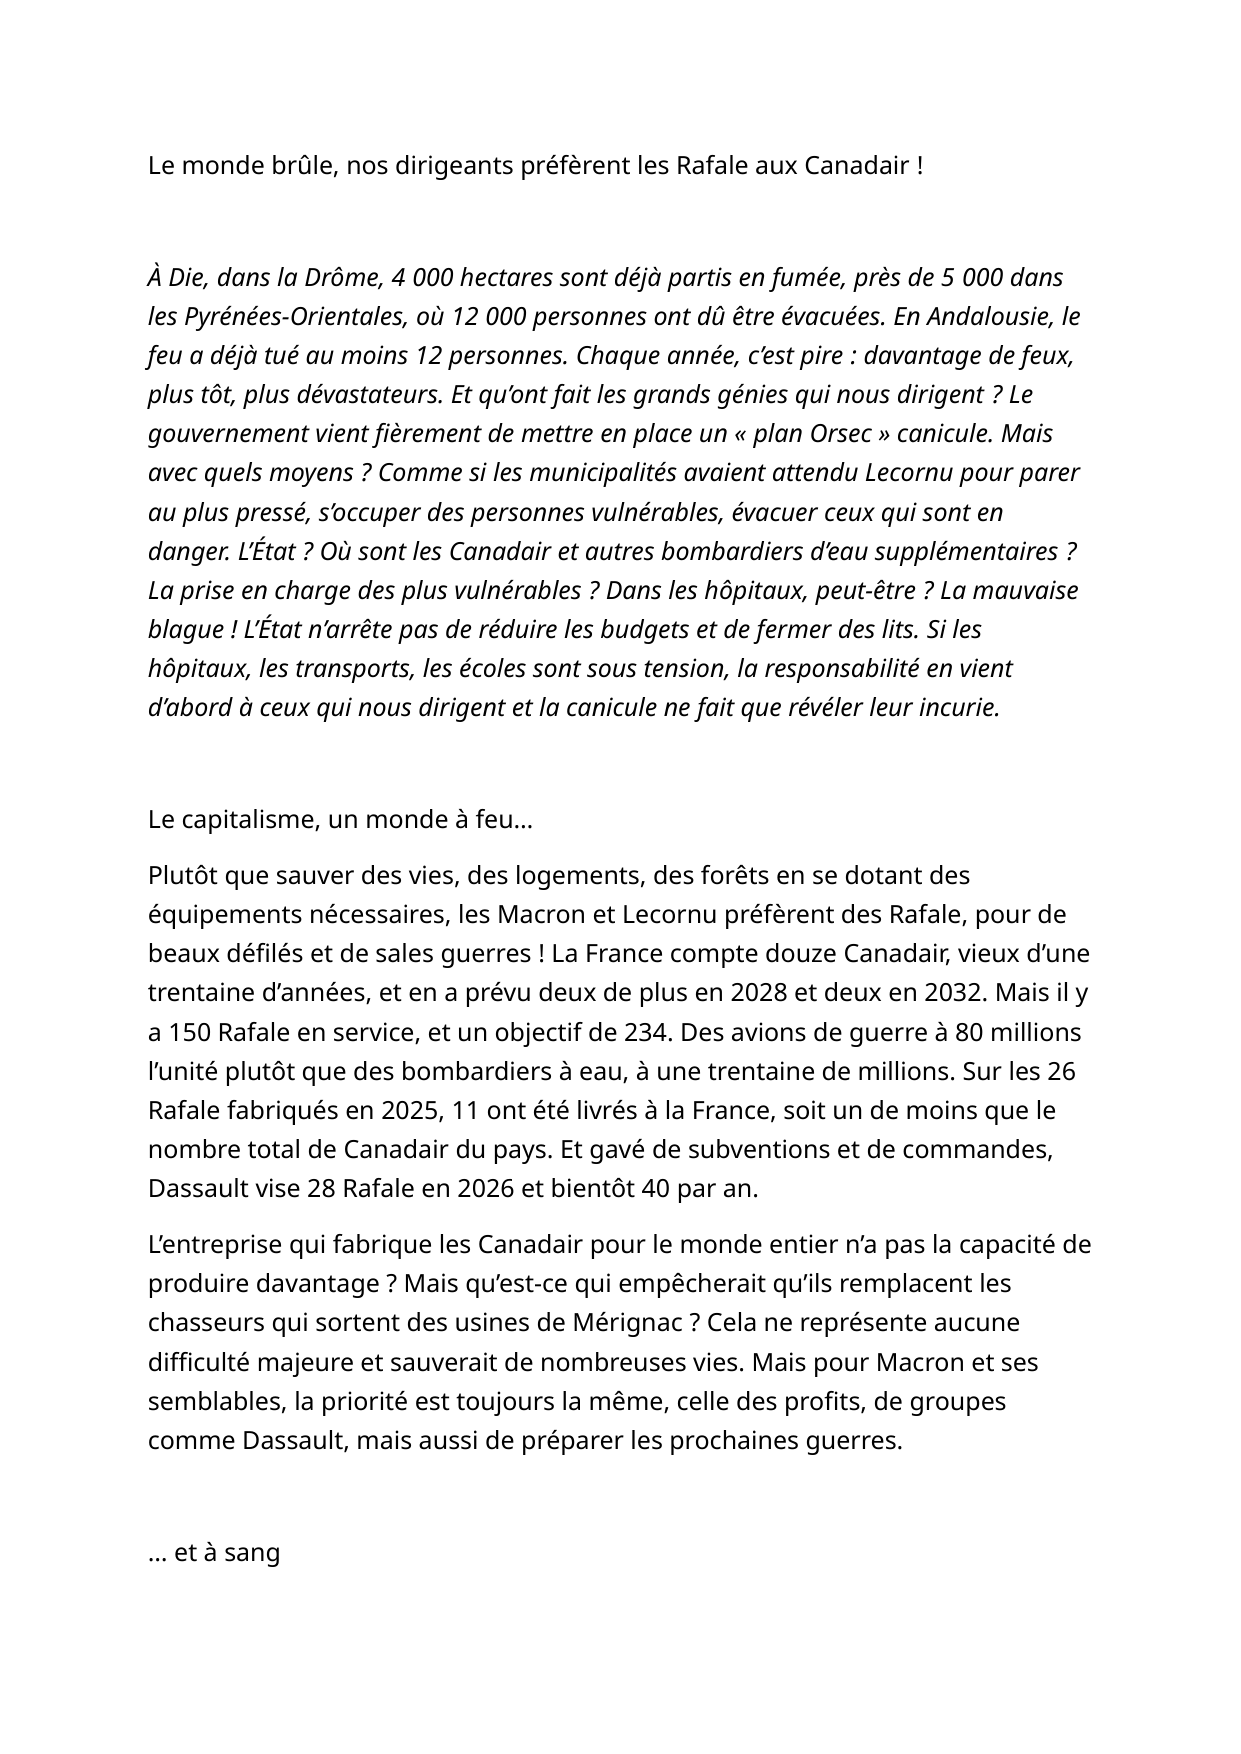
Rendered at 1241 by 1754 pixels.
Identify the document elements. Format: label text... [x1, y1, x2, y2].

text À Die, dans la Drôme, 4 000 hectares sont déjà partis en fumée, près de 5 000 dans les Pyrénées-Orientales, où 12 000 personnes ont dû être évacuées. En Andalousie, le feu a déjà tué au moins 12 personnes. Chaque année, c’est pire : davantage de feux, plus tôt, plus dévastateurs. Et qu’ont fait les grands génies qui nous dirigent ? Le gouvernement vient fièrement de mettre en place un « plan Orsec » canicule. Mais avec quels moyens ? Comme si les municipalités avaient attendu Lecornu pour parer au plus pressé, s’occuper des personnes vulnérables, évacuer ceux qui sont en danger. L’État ? Où sont les Canadair et autres bombardiers d’eau supplémentaires ? La prise en charge des plus vulnérables ? Dans les hôpitaux, peut-être ? La mauvaise blague ! L’État n’arrête pas de réduire les budgets et de fermer des lits. Si les hôpitaux, les transports, les écoles sont sous tension, la responsabilité en vient d’abord à ceux qui nous dirigent et la canicule ne fait que révéler leur incurie. [148, 259, 1093, 724]
text L’entreprise qui fabrique les Canadair pour le monde entier n’a pas la capacité de produire davantage ? Mais qu’est-ce qui empêcherait qu’ils remplacent les chasseurs qui sortent des usines de Mérignac ? Cela ne représente aucune difficulté majeure et sauverait de nombreuses vies. Mais pour Macron et ses semblables, la priorité est toujours la même, celle des profits, de groupes comme Dassault, mais aussi de préparer les prochaines guerres. [148, 1227, 1093, 1457]
text Le capitalisme, un monde à feu… [148, 802, 1093, 836]
text … et à sang [148, 1534, 1093, 1568]
text Le monde brûle, nos dirigeants préfèrent les Rafale aux Canadair ! [148, 148, 1093, 182]
text Plutôt que sauver des vies, des logements, des forêts en se dotant des équipements nécessaires, les Macron et Lecornu préfèrent des Rafale, pour de beaux défilés et de sales guerres ! La France compte douze Canadair, vieux d’une trentaine d’années, et en a prévu deux de plus en 2028 et deux en 2032. Mais il y a 150 Rafale en service, et un objectif de 234. Des avions de guerre à 80 millions l’unité plutôt que des bombardiers à eau, à une trentaine de millions. Sur les 26 Rafale fabriqués en 2025, 11 ont été livrés à la France, soit un de moins que le nombre total de Canadair du pays. Et gavé de subventions et de commandes, Dassault vise 28 Rafale en 2026 et bientôt 40 par an. [148, 858, 1093, 1205]
